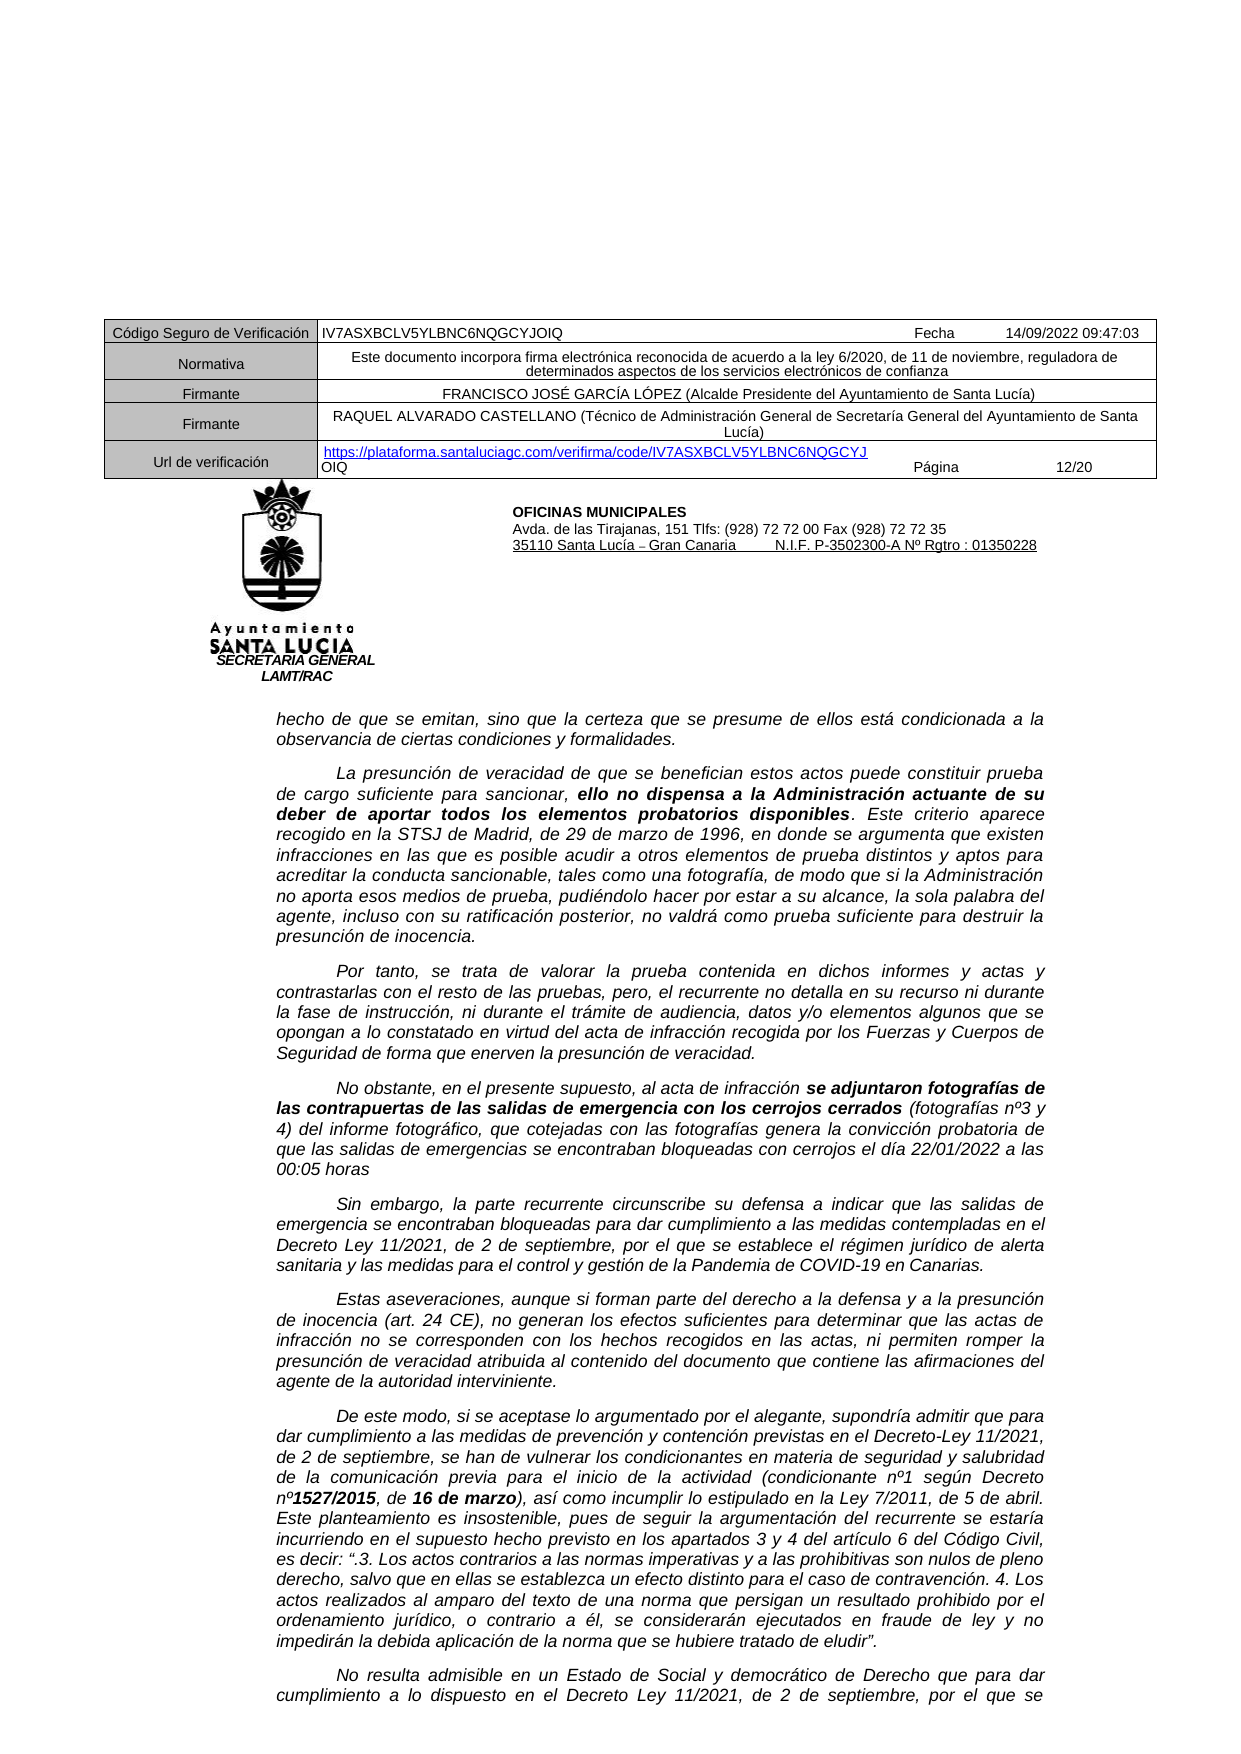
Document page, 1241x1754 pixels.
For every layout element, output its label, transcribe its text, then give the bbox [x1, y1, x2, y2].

table_cell https://plataforma.santaluciagc.com/verifirma/code/IV7ASXBCLV5YLBNC6NQGCYJ OIQ Página 12/20 [318, 441, 1156, 478]
text Por tanto, se trata de valorar la prueba contenida en dichos informes y actas y contrastarlas con el resto de las pruebas, pero, el recurrente no detalla en su recurso ni durante la fase de instrucción, ni durante el trámite de audiencia, datos y/o elementos algunos que se opongan a lo constatado en virtud del acta de infracción recogida por los Fuerzas y Cuerpos de Seguridad de forma que enerven la presunción de veracidad. [276, 961, 1045, 1063]
text De este modo, si se aceptase lo argumentado por el alegante, supondría admitir que para dar cumplimiento a las medidas de prevención y contención previstas en el Decreto-Ley 11/2021, de 2 de septiembre, se han de vulnerar los condicionantes en materia de seguridad y salubridad de la comunicación previa para el inicio de la actividad (condicionante nº1 según Decreto nº1527/2015, de 16 de marzo), así como incumplir lo estipulado en la Ley 7/2011, de 5 de abril. Este planteamiento es insostenible, pues de seguir la argumentación del recurrente se estaría incurriendo en el supuesto hecho previsto en los apartados 3 y 4 del artículo 6 del Código Civil, es decir: “.3. Los actos contrarios a las normas imperativas y a las prohibitivas son nulos de pleno derecho, salvo que en ellas se establezca un efecto distinto para el caso de contravención. 4. Los actos realizados al amparo del texto de una norma que persigan un resultado prohibido por el ordenamiento jurídico, o contrario a él, se considerarán ejecutados en fraude de ley y no impedirán la debida aplicación de la norma que se hubiere tratado de eludir”. [276, 1406, 1045, 1651]
text Estas aseveraciones, aunque si forman parte del derecho a la defensa y a la presunción de inocencia (art. 24 CE), no generan los efectos suficientes para determinar que las actas de infracción no se corresponden con los hechos recogidos en las actas, ni permiten romper la presunción de veracidad atribuida al contenido del documento que contiene las afirmaciones del agente de la autoridad interviniente. [276, 1289, 1045, 1392]
text La presunción de veracidad de que se benefician estos actos puede constituir prueba de cargo suficiente para sancionar, ello no dispensa a la Administración actuante de su deber de aportar todos los elementos probatorios disponibles. Este criterio aparece recogido en la STSJ de Madrid, de 29 de marzo de 1996, en donde se argumenta que existen infracciones en las que es posible acudir a otros elementos de prueba distintos y aptos para acreditar la conducta sancionable, tales como una fotografía, de modo que si la Administración no aporta esos medios de prueba, pudiéndolo hacer por estar a su alcance, la sola palabra del agente, incluso con su ratificación posterior, no valdrá como prueba suficiente para destruir la presunción de inocencia. [276, 763, 1045, 947]
table_cell RAQUEL ALVARADO CASTELLANO (Técnico de Administración General de Secretaría General del Ayuntamiento de Santa Lucía) [318, 403, 1156, 440]
text No resulta admisible en un Estado de Social y democrático de Derecho que para dar cumplimiento a lo dispuesto en el Decreto Ley 11/2021, de 2 de septiembre, por el que se [276, 1665, 1045, 1706]
table_cell SECRETARIA GENERAL LAMT/RAC [104, 653, 377, 686]
table_header IV7ASXBCLV5YLBNC6NQGCYJOIQ Fecha 14/09/2022 09:47:03 [318, 320, 1156, 342]
table_header Código Seguro de Verificación [105, 320, 317, 342]
table_cell Url de verificación [105, 441, 317, 478]
text Sin embargo, la parte recurrente circunscribe su defensa a indicar que las salidas de emergencia se encontraban bloqueadas para dar cumplimiento a las medidas contempladas en el Decreto Ley 11/2021, de 2 de septiembre, por el que se establece el régimen jurídico de alerta sanitaria y las medidas para el control y gestión de la Pandemia de COVID-19 en Canarias. [276, 1194, 1045, 1276]
text No obstante, en el presente supuesto, al acta de infracción se adjuntaron fotografías de las contrapuertas de las salidas de emergencia con los cerrojos cerrados (fotografías nº3 y 4) del informe fotográfico, que cotejadas con las fotografías genera la convicción probatoria de que las salidas de emergencias se encontraban bloqueadas con cerrojos el día 22/01/2022 a las 00:05 horas [276, 1078, 1045, 1180]
table_header [104, 479, 210, 653]
table_cell Firmante [105, 403, 317, 440]
table_cell [378, 653, 1158, 686]
text hecho de que se emitan, sino que la certeza que se presume de ellos está condicionada a la observancia de ciertas condiciones y formalidades. [276, 709, 1045, 749]
table_header OFICINAS MUNICIPALES Avda. de las Tirajanas, 151 Tlfs: (928) 72 72 00 Fax (928) 72 72 35 35110 Santa Lucía – Gran Canaria N.I.F. P-3502300-A Nº Rgtro : 01350228 [378, 479, 1158, 653]
picture [210, 479, 354, 654]
table_cell Firmante [105, 380, 317, 402]
table_cell Normativa [105, 343, 317, 379]
table_cell FRANCISCO JOSÉ GARCÍA LÓPEZ (Alcalde Presidente del Ayuntamiento de Santa Lucía) [318, 380, 1156, 402]
table_header [354, 479, 377, 653]
table_cell Este documento incorpora firma electrónica reconocida de acuerdo a la ley 6/2020, de 11 de noviembre, reguladora de determinados aspectos de los servicios electrónicos de confianza [318, 343, 1156, 379]
